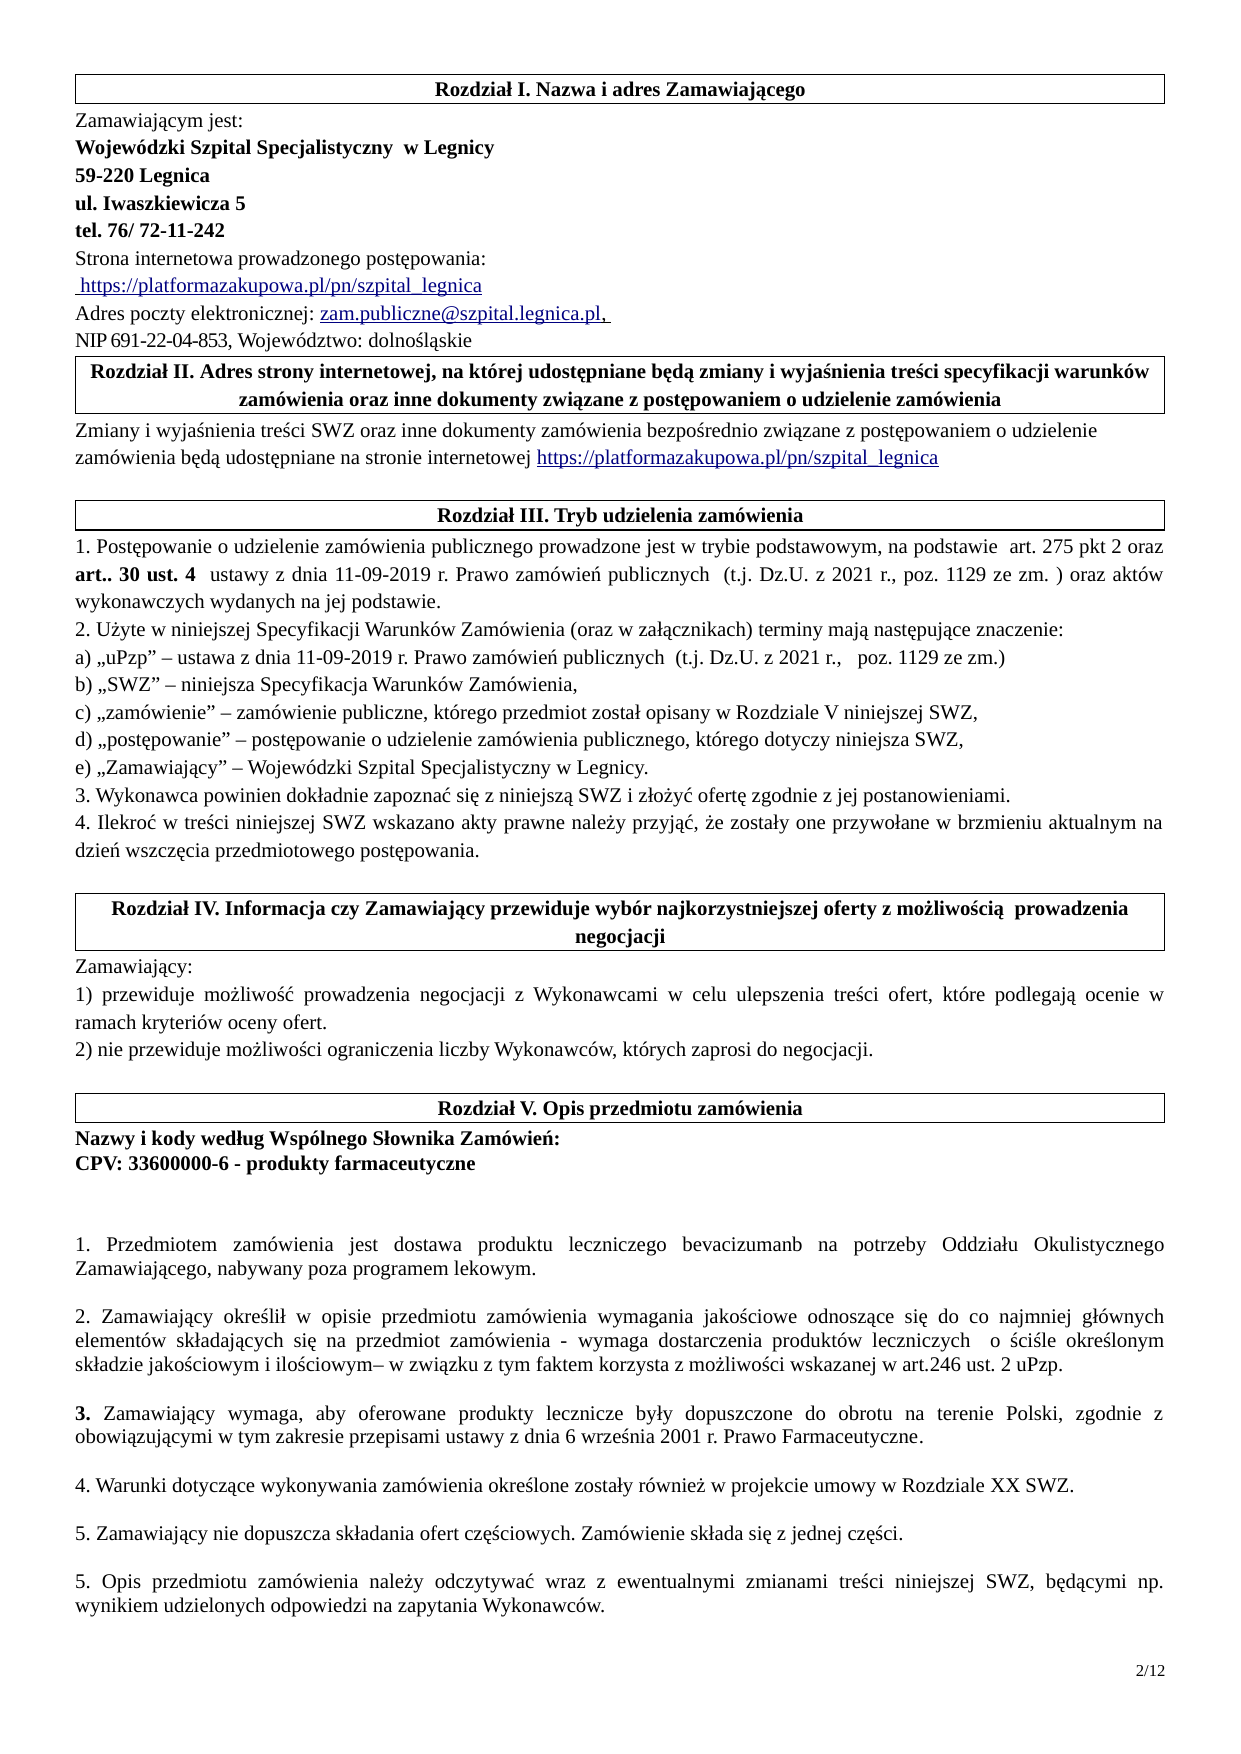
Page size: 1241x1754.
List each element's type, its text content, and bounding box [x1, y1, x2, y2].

text Adres poczty elektronicznej: zam.publiczne@szpital.legnica.pl, [75, 301, 1165, 325]
text e) „Zamawiający” – Wojewódzki Szpital Specjalistyczny w Legnicy. [75, 755, 1165, 779]
text 1) przewiduje możliwość prowadzenia negocjacji z Wykonawcami w celu ulepszenia treści ofert, które podlegają ocenie w ramach kryteriów oceny ofert. [75, 982, 1165, 1034]
text a) „uPzp” – ustawa z dnia 11-09-2019 r. Prawo zamówień publicznych (t.j. Dz.U. z 2021 r., poz. 1129 ze zm.) [75, 644, 1165, 669]
text 1. Postępowanie o udzielenie zamówienia publicznego prowadzone jest w trybie podstawowym, na podstawie art. 275 pkt 2 oraz art.. 30 ust. 4 ustawy z dnia 11-09-2019 r. Prawo zamówień publicznych (t.j. Dz.U. z 2021 r., poz. 1129 ze zm. ) oraz aktów wykonawczych wydanych na jej podstawie. [75, 534, 1165, 613]
text b) „SWZ” – niniejsza Specyfikacja Warunków Zamówienia, [75, 672, 1165, 696]
text 3. Zamawiający wymaga, aby oferowane produkty lecznicze były dopuszczone do obrotu na terenie Polski, zgodnie z obowiązującymi w tym zakresie przepisami ustawy z dnia 6 września 2001 r. Prawo Farmaceutyczne. [75, 1400, 1165, 1448]
text 2. Użyte w niniejszej Specyfikacji Warunków Zamówienia (oraz w załącznikach) terminy mają następujące znaczenie: [75, 617, 1165, 641]
text 1. Przedmiotem zamówienia jest dostawa produktu leczniczego bevacizumanb na potrzeby Oddziału Okulistycznego Zamawiającego, nabywany poza programem lekowym. [75, 1232, 1165, 1280]
text 2) nie przewiduje możliwości ograniczenia liczby Wykonawców, których zaprosi do negocjacji. [75, 1037, 1165, 1061]
text 59-220 Legnica [75, 163, 1165, 187]
text d) „postępowanie” – postępowanie o udzielenie zamówienia publicznego, którego dotyczy niniejsza SWZ, [75, 727, 1165, 751]
text https://platformazakupowa.pl/pn/szpital_legnica [75, 273, 1165, 297]
text Wojewódzki Szpital Specjalistyczny w Legnicy [75, 135, 1165, 159]
text 2. Zamawiający określił w opisie przedmiotu zamówienia wymagania jakościowe odnoszące się do co najmniej głównych elementów składających się na przedmiot zamówienia - wymaga dostarczenia produktów leczniczych o ściśle określonym składzie jakościowym i ilościowym– w związku z tym faktem korzysta z możliwości wskazanej w art.246 ust. 2 uPzp. [75, 1304, 1165, 1376]
text Zamawiającym jest: [75, 108, 1165, 132]
text Rozdział III. Tryb udzielenia zamówienia [76, 501, 1164, 529]
text Zamawiający: [75, 954, 1165, 978]
text Zmiany i wyjaśnienia treści SWZ oraz inne dokumenty zamówienia bezpośrednio związane z postępowaniem o udzielenie zamówienia będą udostępniane na stronie internetowej https://platformazakupowa.pl/pn/szpital_legnica [75, 417, 1165, 469]
text Rozdział IV. Informacja czy Zamawiający przewiduje wybór najkorzystniejszej oferty z możliwością prowadzenia negocjacji [76, 894, 1164, 950]
text Rozdział II. Adres strony internetowej, na której udostępniane będą zmiany i wyjaśnienia treści specyfikacji warunków zamówienia oraz inne dokumenty związane z postępowaniem o udzielenie zamówienia [76, 357, 1164, 413]
text tel. 76/ 72-11-242 [75, 218, 1165, 242]
text 4. Ilekroć w treści niniejszej SWZ wskazano akty prawne należy przyjąć, że zostały one przywołane w brzmieniu aktualnym na dzień wszczęcia przedmiotowego postępowania. [75, 810, 1164, 862]
text CPV: 33600000-6 - produkty farmaceutyczne [75, 1150, 1165, 1174]
text Rozdział I. Nazwa i adres Zamawiającego [76, 75, 1164, 103]
text ul. Iwaszkiewicza 5 [75, 190, 1165, 214]
text Strona internetowa prowadzonego postępowania: [75, 246, 1165, 270]
text 4. Warunki dotyczące wykonywania zamówienia określone zostały również w projekcie umowy w Rozdziale XX SWZ. [75, 1473, 1165, 1497]
text c) „zamówienie” – zamówienie publiczne, którego przedmiot został opisany w Rozdziale V niniejszej SWZ, [75, 700, 1165, 724]
text 5. Opis przedmiotu zamówienia należy odczytywać wraz z ewentualnymi zmianami treści niniejszej SWZ, będącymi np. wynikiem udzielonych odpowiedzi na zapytania Wykonawców. [75, 1569, 1165, 1617]
text Nazwy i kody według Wspólnego Słownika Zamówień: [75, 1126, 1165, 1150]
text NIP 691-22-04-853, Województwo: dolnośląskie [75, 328, 1165, 352]
text 3. Wykonawca powinien dokładnie zapoznać się z niniejszą SWZ i złożyć ofertę zgodnie z jej postanowieniami. [75, 783, 1165, 807]
text 5. Zamawiający nie dopuszcza składania ofert częściowych. Zamówienie składa się z jednej części. [75, 1521, 1165, 1545]
text Rozdział V. Opis przedmiotu zamówienia [76, 1094, 1164, 1122]
